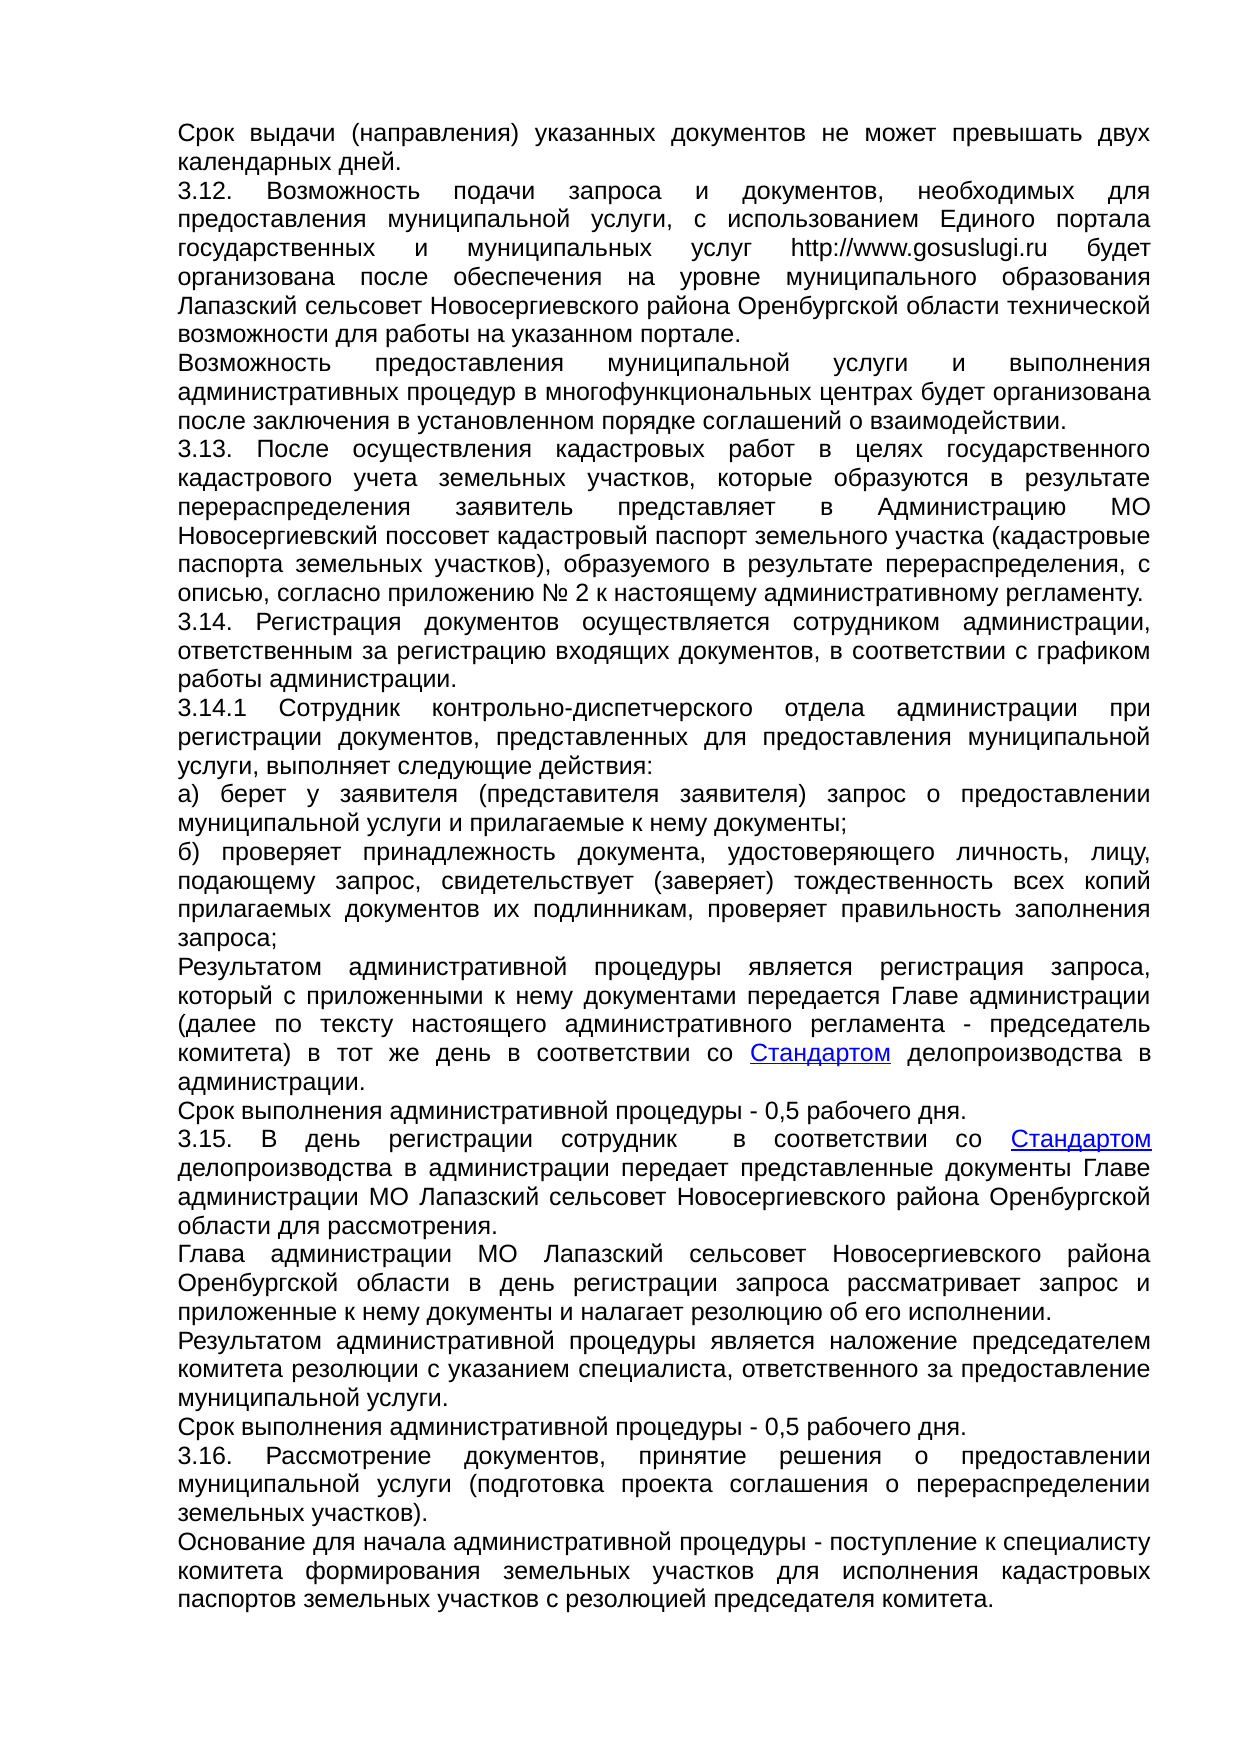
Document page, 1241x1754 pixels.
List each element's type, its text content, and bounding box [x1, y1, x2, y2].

text Основание для начала административной процедуры - поступление к специалисту комитета формирования земельных участков для исполнения кадастровых паспортов земельных участков с резолюцией председателя комитета. [177, 1527, 1152, 1613]
text 3.14. Регистрация документов осуществляется сотрудником администрации, ответственным за регистрацию входящих документов, в соответствии с графиком работы администрации. [177, 607, 1152, 693]
text Результатом административной процедуры является наложение председателем комитета резолюции с указанием специалиста, ответственного за предоставление муниципальной услуги. [177, 1326, 1152, 1412]
text Срок выдачи (направления) указанных документов не может превышать двух календарных дней. [177, 118, 1152, 176]
text б) проверяет принадлежность документа, удостоверяющего личность, лицу, подающему запрос, свидетельствует (заверяет) тождественность всех копий прилагаемых документов их подлинникам, проверяет правильность заполнения запроса; [177, 837, 1152, 952]
text Срок выполнения административной процедуры - 0,5 рабочего дня. [177, 1412, 1152, 1441]
text 3.13. После осуществления кадастровых работ в целях государственного кадастрового учета земельных участков, которые образуются в результате перераспределения заявитель представляет в Администрацию МО Новосергиевский поссовет кадастровый паспорт земельного участка (кадастровые паспорта земельных участков), образуемого в результате перераспределения, с описью, согласно приложению № 2 к настоящему административному регламенту. [177, 434, 1152, 607]
text 3.14.1 Сотрудник контрольно-диспетчерского отдела администрации при регистрации документов, представленных для предоставления муниципальной услуги, выполняет следующие действия: [177, 693, 1152, 779]
text 3.12. Возможность подачи запроса и документов, необходимых для предоставления муниципальной услуги, с использованием Единого портала государственных и муниципальных услуг http://www.gosuslugi.ru будет организована после обеспечения на уровне муниципального образования Лапазский сельсовет Новосергиевского района Оренбургской области технической возможности для работы на указанном портале. [177, 176, 1152, 348]
text Глава администрации МО Лапазский сельсовет Новосергиевского района Оренбургской области в день регистрации запроса рассматривает запрос и приложенные к нему документы и налагает резолюцию об его исполнении. [177, 1239, 1152, 1326]
text Результатом административной процедуры является регистрация запроса, который с приложенными к нему документами передается Главе администрации (далее по тексту настоящего административного регламента - председатель комитета) в тот же день в соответствии со Стандартом делопроизводства в администрации. [177, 952, 1152, 1096]
text 3.16. Рассмотрение документов, принятие решения о предоставлении муниципальной услуги (подготовка проекта соглашения о перераспределении земельных участков). [177, 1441, 1152, 1527]
text Срок выполнения административной процедуры - 0,5 рабочего дня. [177, 1096, 1152, 1124]
text Возможность предоставления муниципальной услуги и выполнения административных процедур в многофункциональных центрах будет организована после заключения в установленном порядке соглашений о взаимодействии. [177, 348, 1152, 434]
text 3.15. В день регистрации сотрудник в соответствии со Стандартом делопроизводства в администрации передает представленные документы Главе администрации МО Лапазский сельсовет Новосергиевского района Оренбургской области для рассмотрения. [177, 1124, 1152, 1239]
text а) берет у заявителя (представителя заявителя) запрос о предоставлении муниципальной услуги и прилагаемые к нему документы; [177, 779, 1152, 837]
